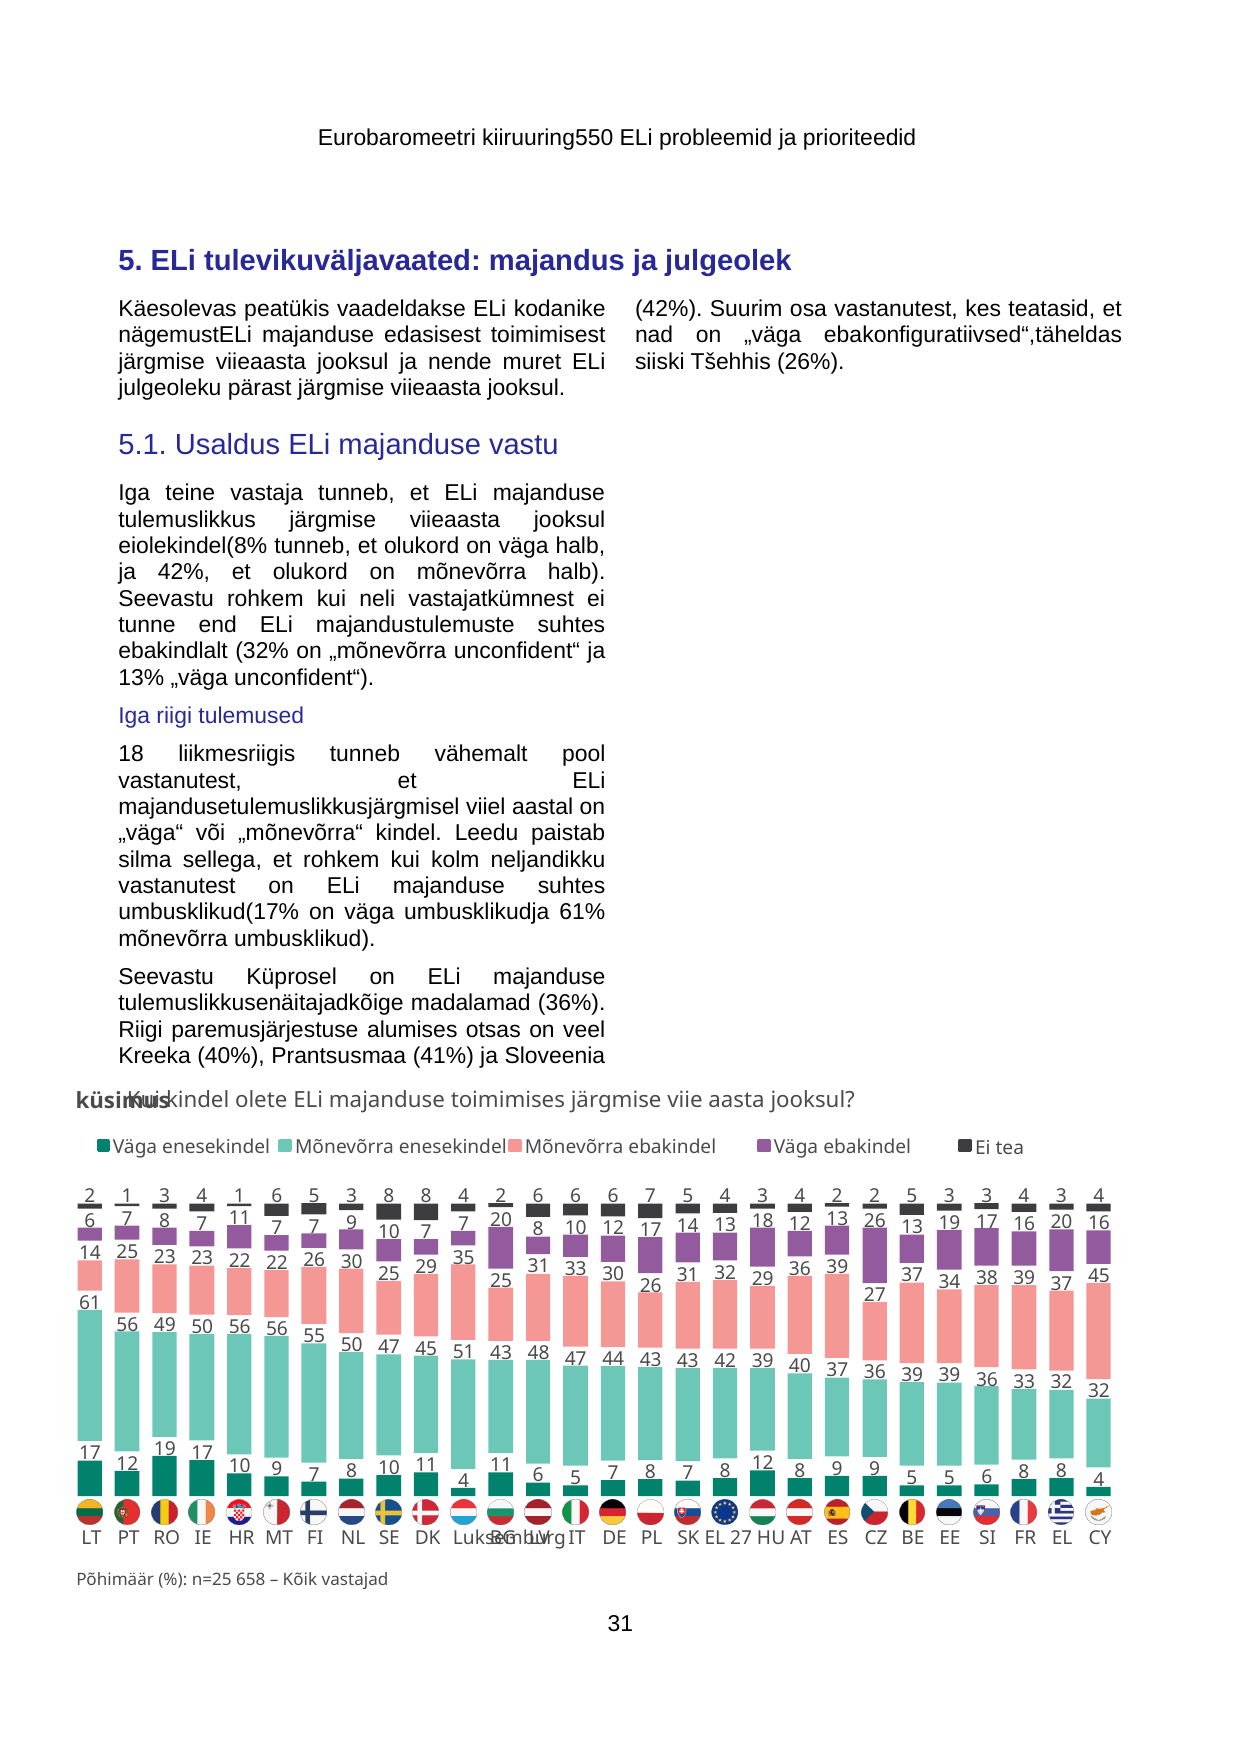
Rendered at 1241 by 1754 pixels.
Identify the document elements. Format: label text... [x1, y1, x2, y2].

picture [637, 1499, 664, 1525]
text 18 liikmesriigis tunneb vähemalt pool vastanutest, et ELi majandusetulemuslikkusjärgmisel viiel aastal on „väga“ või „mõnevõrra“ kindel. Leedu paistab silma sellega, et rohkem kui kolm neljandikku vastanutest on ELi majanduse suhtes umbusklikud(17% on väga umbusklikudja 61% mõnevõrra umbusklikud). [118, 740, 605, 951]
text Käesolevas peatükis vaadeldakse ELi kodanike nägemustELi majanduse edasisest toimimisest järgmise viieaasta jooksul ja nende muret ELi julgeoleku pärast järgmise viieaasta jooksul. [118, 295, 605, 401]
picture [338, 1499, 365, 1525]
picture [450, 1499, 477, 1525]
picture [412, 1499, 439, 1525]
picture [1085, 1499, 1112, 1525]
picture [973, 1499, 1000, 1525]
picture [711, 1499, 738, 1525]
subtitle 5. ELi tulevikuväljavaated: majandus ja julgeolek [118, 243, 1122, 277]
text Seevastu Küprosel on ELi majanduse tulemuslikkusenäitajadkõige madalamad (36%). Riigi paremusjärjestuse alumises otsas on veel Kreeka (40%), Prantsusmaa (41%) ja Sloveenia [118, 963, 605, 1068]
picture [1010, 1499, 1037, 1525]
picture [824, 1499, 850, 1525]
picture [674, 1499, 701, 1525]
picture [562, 1499, 589, 1525]
picture [375, 1499, 402, 1525]
picture [487, 1499, 514, 1525]
picture [151, 1499, 178, 1525]
picture [524, 1499, 552, 1525]
picture [861, 1499, 888, 1525]
picture [749, 1499, 776, 1525]
text (42%). Suurim osa vastanutest, kes teatasid, et nad on „väga ebakonfiguratiivsed“,täheldas siiski Tšehhis (26%). [635, 295, 1122, 374]
picture [188, 1499, 215, 1525]
text Iga teine vastaja tunneb, et ELi majanduse tulemuslikkus järgmise viieaasta jooksul eiolekindel(8% tunneb, et olukord on väga halb, ja 42%, et olukord on mõnevõrra halb). Seevastu rohkem kui neli vastajatkümnest ei tunne end ELi majandustulemuste suhtes ebakindlalt (32% on „mõnevõrra unconfident“ ja 13% „väga unconfident“). [118, 479, 605, 690]
text Iga riigi tulemused [118, 702, 605, 728]
picture [76, 1499, 103, 1525]
picture [786, 1499, 813, 1525]
picture [226, 1499, 252, 1525]
picture [300, 1499, 327, 1525]
picture [114, 1499, 140, 1525]
picture [599, 1499, 626, 1525]
picture [899, 1499, 925, 1525]
subtitle 5.1. Usaldus ELi majanduse vastu [118, 427, 605, 461]
picture [263, 1499, 290, 1525]
picture [1048, 1499, 1074, 1525]
picture [936, 1499, 962, 1525]
